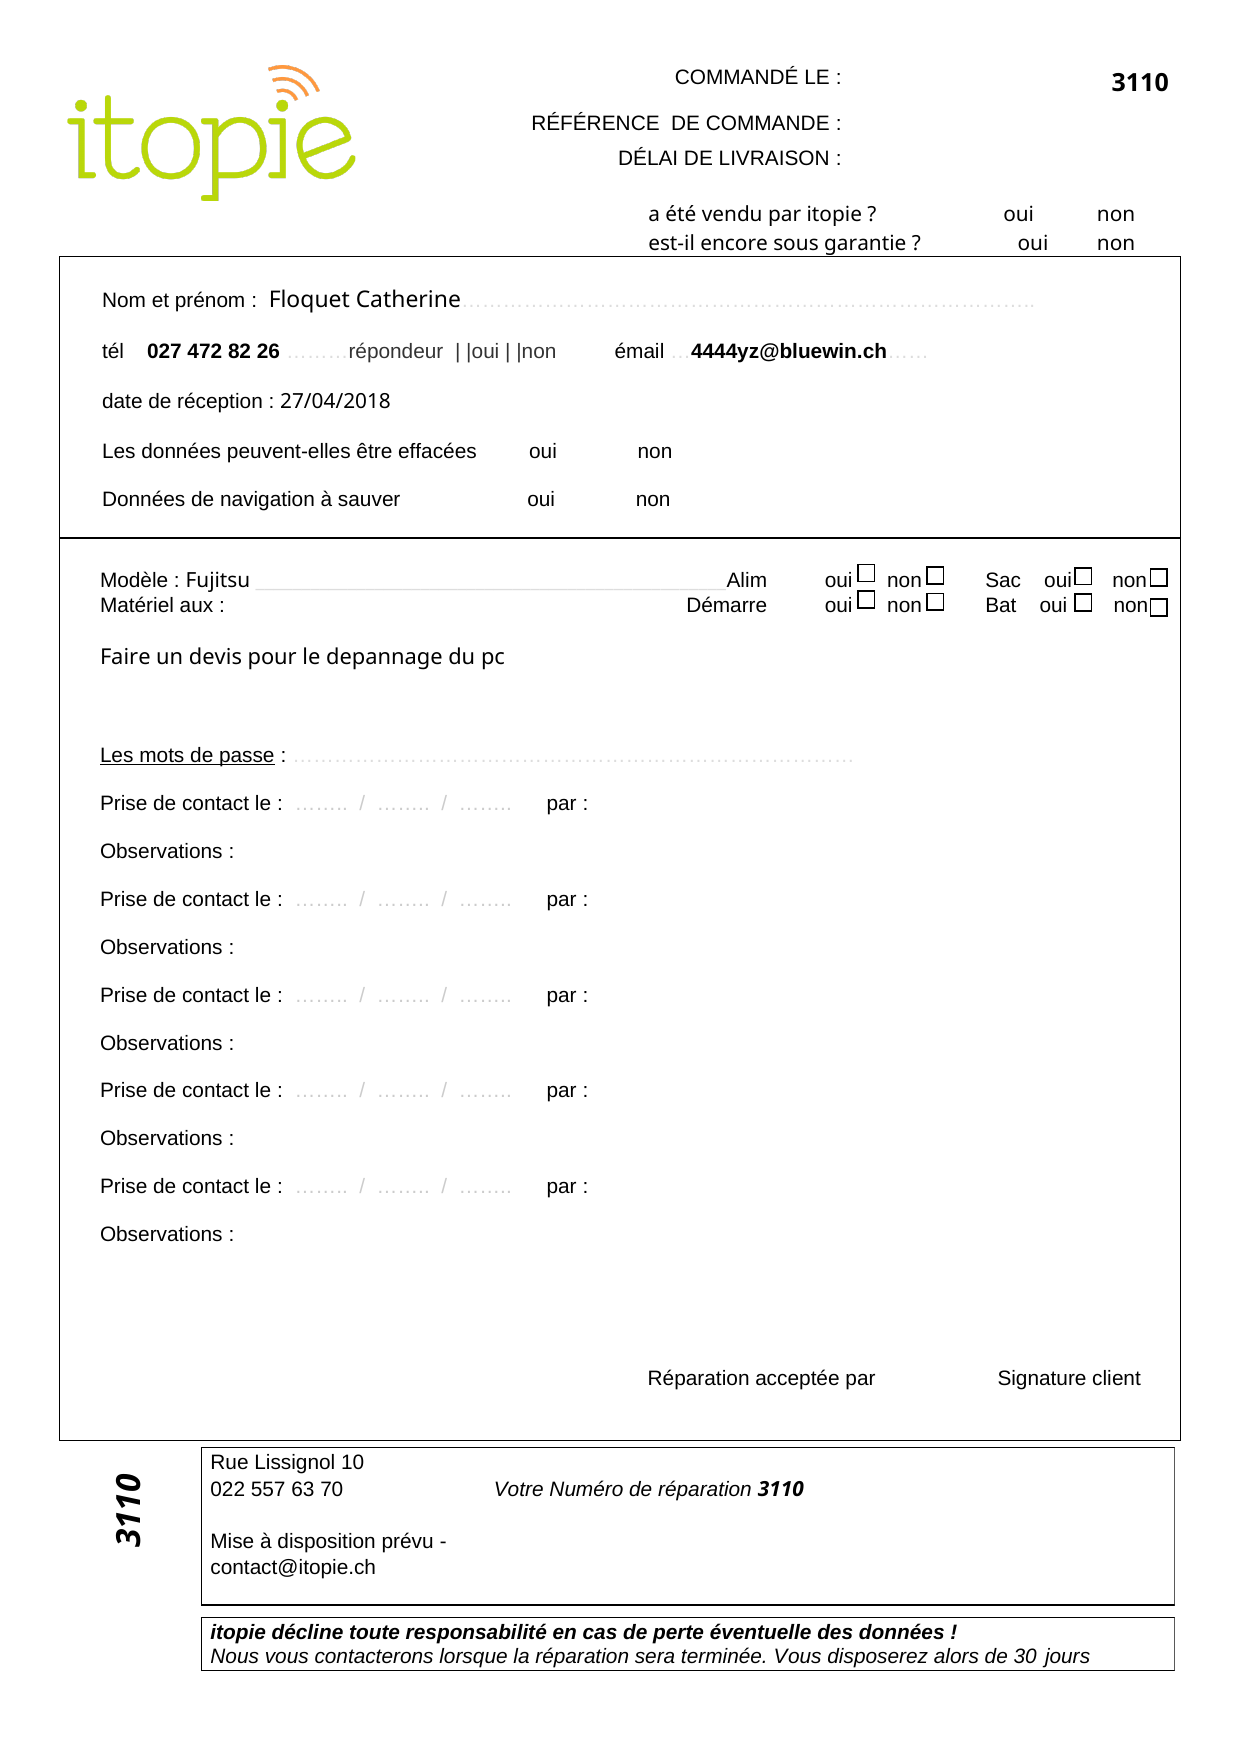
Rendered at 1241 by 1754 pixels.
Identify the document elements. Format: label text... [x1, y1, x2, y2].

table_cell itopie décline toute responsabilité en cas de perte éventuelle des données ! Nous vous contacterons lorsque la réparation sera terminée. Vous disposerez alors de 30 jours [195, 1611, 1180, 1677]
text tél 027 472 82 26 ………répondeur | |oui | |non émail …4444yz@bluewin.ch…… [60, 335, 1180, 362]
text est-il encore sous garantie ? oui non [59, 228, 1181, 256]
table_cell [847, 140, 1180, 175]
text Matériel aux : Démarre oui non Bat oui non [60, 590, 1180, 617]
text Modèle : Fujitsu Alim oui non Sac oui non [60, 562, 856, 590]
text Modèle : Fujitsu Alim oui non Sac oui non [948, 562, 1180, 590]
text Réparation acceptée par Signature client [60, 1363, 1180, 1390]
text Faire un devis pour le depannage du pc [60, 638, 1180, 671]
picture [67, 65, 356, 201]
table_header 3110 [847, 59, 1180, 104]
text date de réception : 27/04/2018 [60, 383, 1180, 415]
text Les mots de passe : ……………………………………………………………………… [60, 740, 1180, 767]
text Modèle : Fujitsu Alim oui non Sac oui non [879, 562, 925, 590]
text Observations : [60, 836, 1180, 863]
text Prise de contact le : …….. / …….. / …….. par : [60, 1075, 1180, 1102]
text a été vendu par itopie ? oui non [59, 199, 1181, 228]
table_header 3110 [59, 1441, 195, 1677]
text Prise de contact le : …….. / …….. / …….. par : [60, 788, 1180, 815]
table_cell [847, 105, 1180, 140]
table_cell RÉFÉRENCE DE COMMANDE : [490, 105, 847, 140]
text Prise de contact le : …….. / …….. / …….. par : [60, 883, 1180, 911]
text Nom et prénom : Floquet Catherine……………………………………………………………………….. [60, 280, 1180, 314]
text Les données peuvent-elles être effacées oui non [60, 436, 1180, 463]
text Observations : [60, 931, 1180, 958]
text Observations : [60, 1027, 1180, 1054]
table_header Rue Lissignol 10 022 557 63 70 Votre Numéro de réparation 3110 Mise à disposition prévu - contact@itopie.ch [195, 1441, 1180, 1611]
text Observations : [60, 1219, 1180, 1246]
text Prise de contact le : …….. / …….. / …….. par : [60, 1171, 1180, 1198]
table_header COMMANDÉ LE : [490, 59, 847, 104]
text Observations : [60, 1123, 1180, 1150]
text Prise de contact le : …….. / …….. / …….. par : [60, 979, 1180, 1006]
table_cell DÉLAI DE LIVRAISON : [490, 140, 847, 175]
text Données de navigation à sauver oui non [60, 484, 1180, 511]
